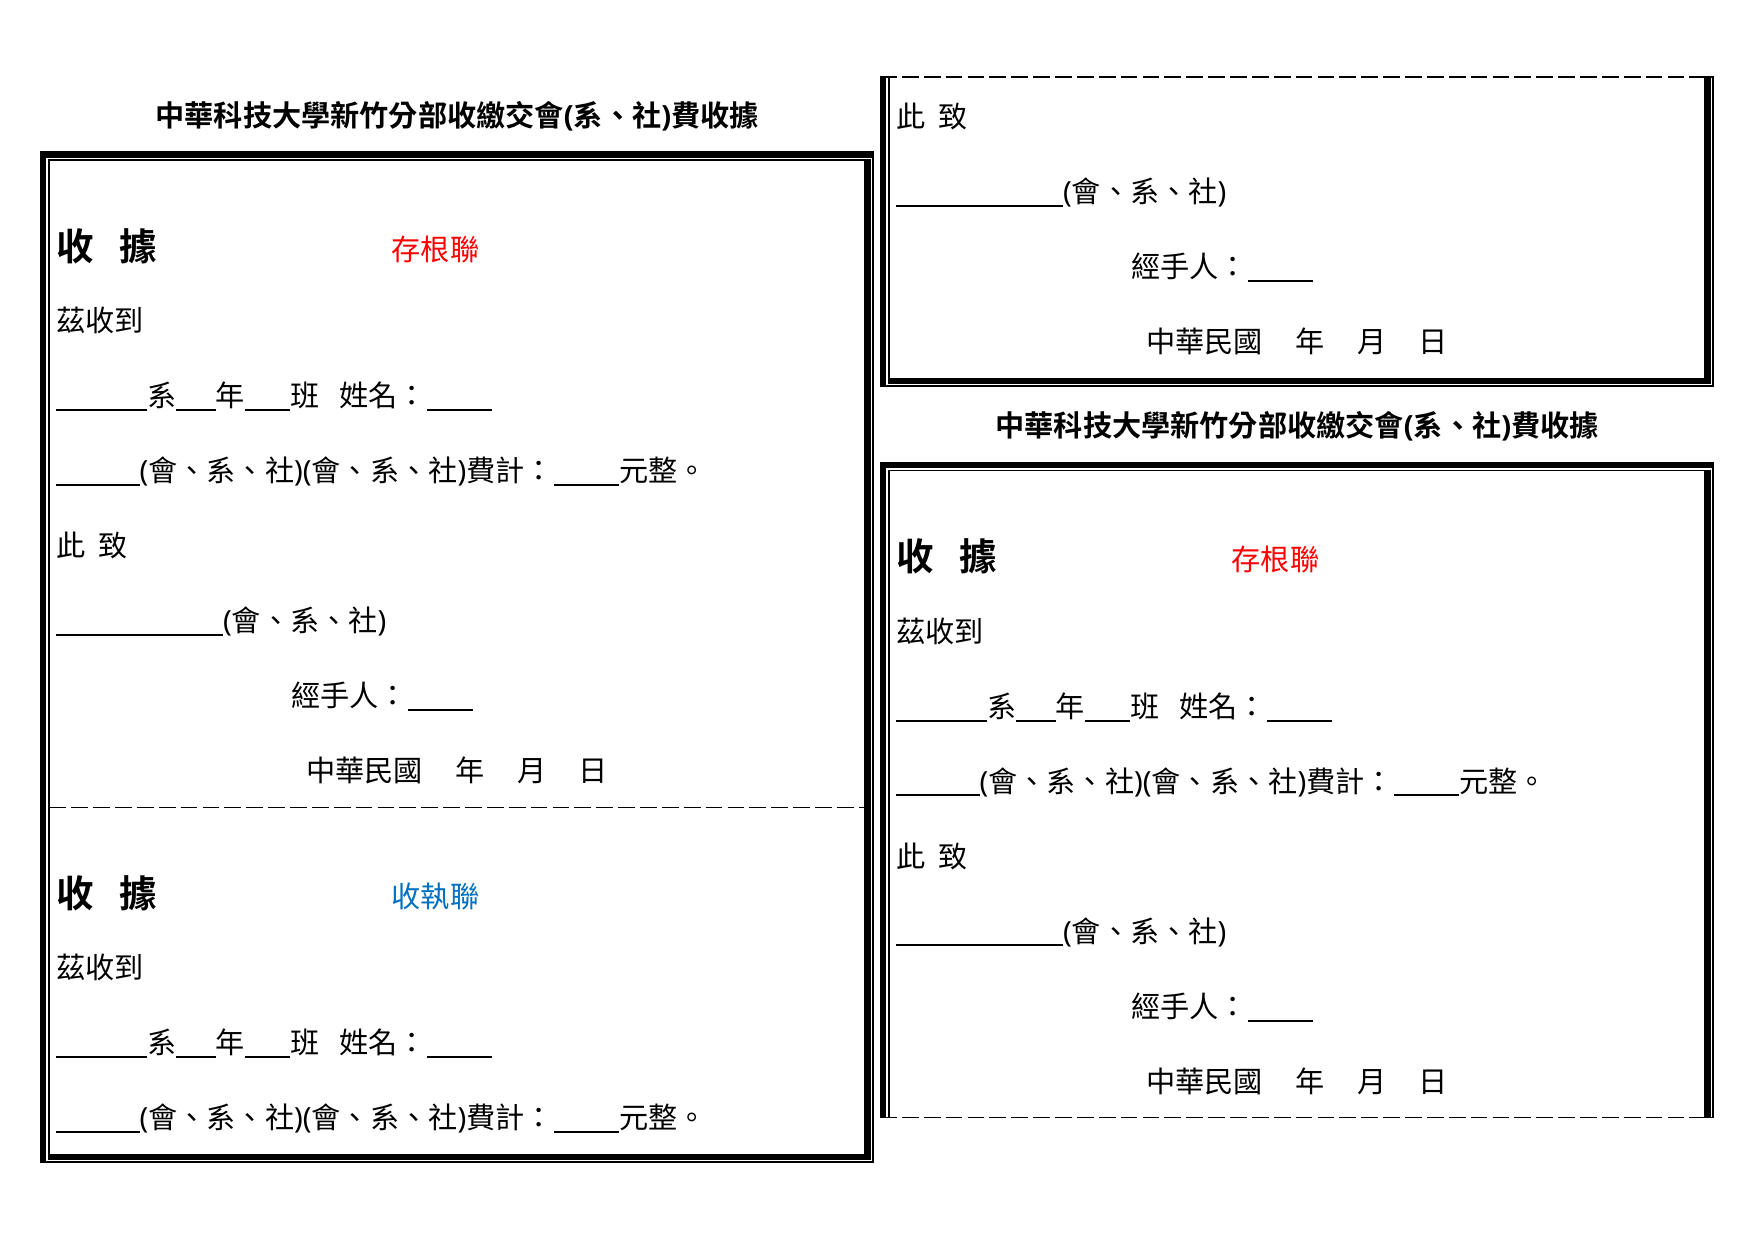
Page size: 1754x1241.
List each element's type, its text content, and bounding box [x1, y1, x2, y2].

table_header 收 據 存根聯 茲收到 系 年 班 姓名： (會、系、社)(會、系、社)費計： 元整。 此 致 (會、系、社) 經手人： 中華民國 年 月 日 [890, 471, 1704, 1117]
table_cell 此 致 (會、系、社) 經手人： 中華民國 年 月 日 [890, 76, 1704, 377]
text 中華科技大學新竹分部收繳交會(系、社)費收據 [59, 76, 855, 151]
table_cell 收 據 收執聯 茲收到 系 年 班 姓名： (會、系、社)(會、系、社)費計： 元整。 [50, 807, 864, 1153]
table_header 收 據 存根聯 茲收到 系 年 班 姓名： (會、系、社)(會、系、社)費計： 元整。 此 致 (會、系、社) 經手人： 中華民國 年 月 日 [50, 161, 864, 807]
text 中華科技大學新竹分部收繳交會(系、社)費收據 [899, 387, 1695, 462]
